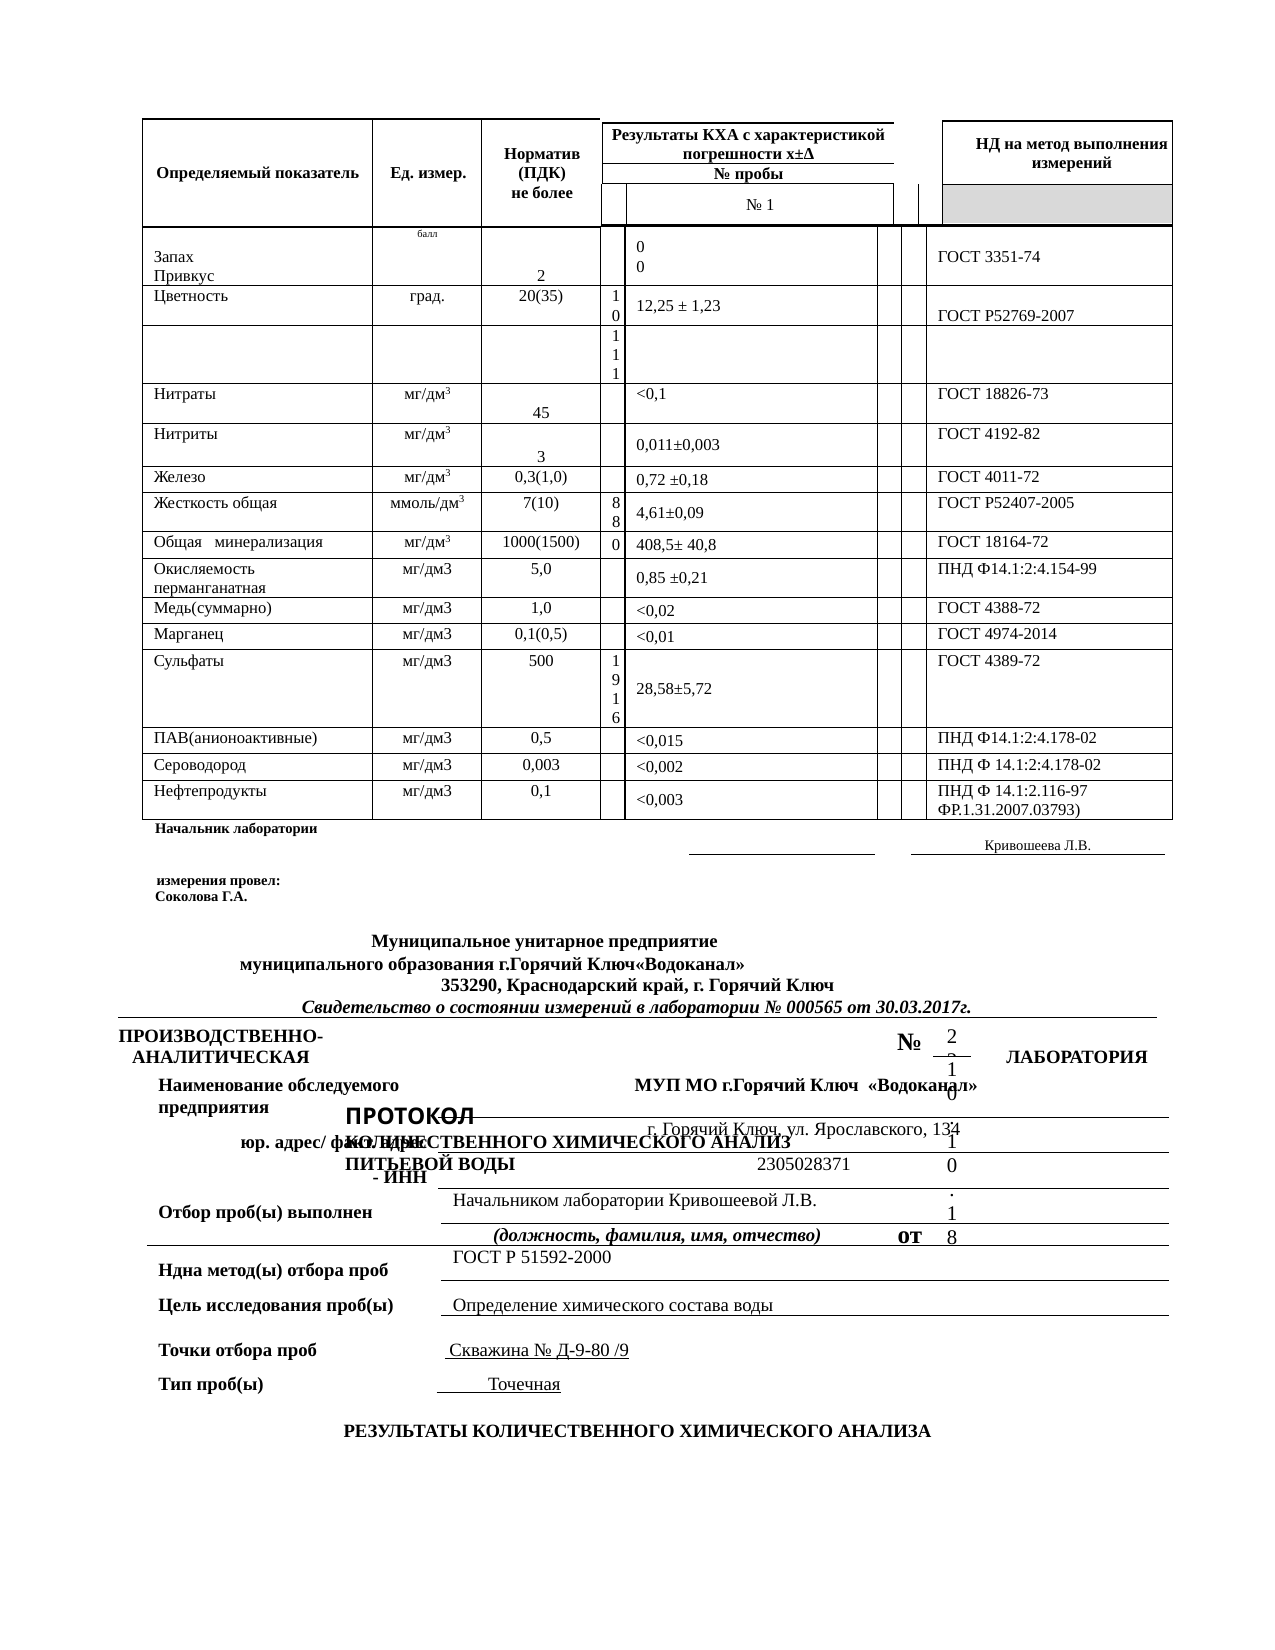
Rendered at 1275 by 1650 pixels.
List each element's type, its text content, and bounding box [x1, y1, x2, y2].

table_cell [902, 467, 926, 492]
table_cell Общая минерализация [143, 532, 372, 557]
table_cell 111 [601, 326, 624, 383]
table_cell ПНД Ф14.1:2:4.178-02 [927, 728, 1172, 753]
table_header № [817, 1024, 933, 1056]
table_cell [878, 781, 901, 819]
table_cell [601, 467, 624, 492]
table_cell 1000(1500) [482, 532, 600, 557]
table_cell [601, 559, 624, 597]
table_cell [902, 424, 926, 466]
table_cell <0,003 [626, 781, 877, 819]
table_cell [919, 184, 942, 223]
table_header НД на метод выполнения измерений [943, 122, 1172, 184]
table_cell (должность, фамилия, имя, отчество) [997, 1224, 1169, 1245]
table_cell Скважина № Д-9-80 /9 [433, 1315, 1169, 1361]
table_cell ГОСТ 18164-72 [927, 532, 1172, 557]
table_cell Железо [143, 467, 372, 492]
table_header Результаты КХА с характеристикой погрешности x±∆ [603, 124, 894, 163]
table_cell <0,02 [626, 598, 877, 623]
table_cell ПАВ(анионоактивные) [143, 728, 372, 753]
table_cell Медь(суммарно) [143, 598, 372, 623]
table_cell 3 [482, 424, 600, 466]
table_cell Жесткость общая [143, 493, 372, 531]
table_cell [875, 854, 911, 905]
table_cell [878, 650, 901, 727]
table_cell Нефтепродукты [143, 781, 372, 819]
table_cell мг/дм3 [373, 424, 481, 466]
table_cell Окисляемость перманганатная [143, 559, 372, 597]
text Производственно-аналитическая [118, 1025, 334, 1068]
table_cell 5,0 [482, 559, 600, 597]
table_cell Сероводород [143, 754, 372, 779]
table_header 22 [933, 1024, 971, 1056]
table_cell [878, 598, 901, 623]
table_cell [601, 384, 624, 422]
table_cell Запах Привкус [143, 228, 372, 285]
table_cell Точечная [425, 1361, 1169, 1395]
table_cell [902, 559, 926, 597]
table_cell [373, 326, 481, 383]
table_cell [878, 467, 901, 492]
table_cell ГОСТ 4388-72 [927, 598, 1172, 623]
table_cell 2305028371 [997, 1153, 1169, 1187]
table_cell 45 [482, 384, 600, 422]
table_cell мг/дм3 [373, 467, 481, 492]
table_cell мг/дм3 [373, 532, 481, 557]
text 353290, Краснодарский край, г. Горячий Ключ [118, 974, 1157, 996]
table_cell 12,25 ± 1,23 [626, 286, 877, 324]
table_header Начальник лаборатории [144, 820, 662, 853]
table_header МУП МО г.Горячий Ключ «Водоканал» [997, 1074, 1169, 1117]
table_cell [143, 326, 372, 383]
table_cell ГОСТ Р 51592-2000 [441, 1246, 1169, 1280]
table_cell Нитраты [143, 384, 372, 422]
table_cell 500 [482, 650, 600, 727]
table_header [875, 820, 911, 853]
table_header Ед. измер. [373, 120, 481, 226]
table_cell [878, 326, 901, 383]
table_cell Точки отбора проб [147, 1315, 433, 1361]
table_cell [878, 227, 901, 285]
table_cell 0,1 [482, 781, 600, 819]
table_cell [894, 184, 918, 223]
table_cell <0,015 [626, 728, 877, 753]
text Муниципальное унитарное предприятие [118, 924, 1098, 953]
table_cell [601, 624, 624, 649]
table_cell 408,5± 40,8 [626, 532, 877, 557]
table_cell ГОСТ 4011-72 [927, 467, 1172, 492]
table_cell [902, 493, 926, 531]
table_cell 0 0 [626, 227, 877, 285]
table_cell Тип проб(ы) [147, 1361, 425, 1395]
table_cell мг/дм3 [373, 728, 481, 753]
table_header [912, 855, 1165, 879]
table_cell [601, 781, 624, 819]
text лаборатория [997, 1025, 1157, 1068]
table_header [689, 820, 875, 853]
table_cell 20(35) [482, 286, 600, 324]
table_cell № 1 [627, 184, 893, 223]
table_cell [878, 754, 901, 779]
table_cell 4,61±0,09 [626, 493, 877, 531]
table_header [601, 120, 942, 184]
table_cell 0,72 ±0,18 [626, 467, 877, 492]
table_cell Ндна метод(ы) отбора проб [147, 1246, 441, 1280]
table_cell (должность, фамилия, имя, отчество) [147, 1223, 334, 1245]
table_cell [902, 227, 926, 285]
table_cell ГОСТ Р52769-2007 [927, 286, 1172, 324]
table_cell Отбор проб(ы) выполнен [147, 1188, 334, 1222]
table_cell мг/дм3 [373, 781, 481, 819]
table_cell [601, 227, 624, 285]
table_cell мг/дм3 [373, 754, 481, 779]
table_cell ГОСТ 4389-72 [927, 650, 1172, 727]
table_cell [912, 880, 1165, 905]
table_header [971, 1024, 997, 1249]
table_cell [878, 532, 901, 557]
table_cell юр. адрес/ факт. адрес [147, 1117, 334, 1152]
table_cell град. [373, 286, 481, 324]
table_cell мг/дм3 [373, 598, 481, 623]
table_cell мг/дм3 [373, 384, 481, 422]
table_cell Цель исследования проб(ы) [147, 1280, 441, 1315]
table_cell мг/дм3 [373, 624, 481, 649]
table_cell [601, 754, 624, 779]
table_cell ГОСТ 4974-2014 [927, 624, 1172, 649]
table_cell 0,3(1,0) [482, 467, 600, 492]
table_cell 88 [601, 493, 624, 531]
table_cell Марганец [143, 624, 372, 649]
table_cell 10 [601, 286, 624, 324]
table_cell 0,85 ±0,21 [626, 559, 877, 597]
table_cell [626, 326, 877, 383]
table_cell ммоль/дм3 [373, 493, 481, 531]
table_cell [902, 532, 926, 557]
table_header Норматив (ПДК) не более [482, 120, 600, 226]
table_cell ГОСТ 4192-82 [927, 424, 1172, 466]
table_cell балл [373, 228, 481, 285]
table_cell от [817, 1056, 933, 1249]
text РЕЗУЛЬТАТЫ КОЛИЧЕСТВЕННОГО ХИМИЧЕСКОГО АНАЛИЗА [118, 1420, 1157, 1441]
table_cell <0,002 [626, 754, 877, 779]
table_cell [902, 598, 926, 623]
table_cell 7(10) [482, 493, 600, 531]
table_cell 1916 [601, 650, 624, 727]
text муниципального образования г.Горячий Ключ«Водоканал» [118, 953, 1098, 974]
table_cell Определение химического состава воды [441, 1281, 1169, 1315]
table_cell г. Горячий Ключ, ул. Ярославского, 134 [997, 1118, 1169, 1152]
table_header [662, 820, 689, 853]
table_cell <0,01 [626, 624, 877, 649]
table_cell [902, 754, 926, 779]
table_cell 28,58±5,72 [626, 650, 877, 727]
text Свидетельство о состоянии измерений в лаборатории № 000565 от 30.03.2017г. [118, 996, 1157, 1017]
table_cell 1,0 [482, 598, 600, 623]
table_cell ПНД Ф 14.1:2.116-97 ФР.1.31.2007.03793) [927, 781, 1172, 819]
table_cell [878, 286, 901, 324]
table_cell [878, 559, 901, 597]
table_cell 0,011±0,003 [626, 424, 877, 466]
table_cell [902, 326, 926, 383]
table_cell мг/дм3 [373, 650, 481, 727]
table_cell [602, 184, 626, 223]
table_cell [927, 326, 1172, 383]
table_cell [902, 624, 926, 649]
table_cell 0 [601, 532, 624, 557]
table_cell ГОСТ Р52407-2005 [927, 493, 1172, 531]
table_cell ПНД Ф14.1:2:4.154-99 [927, 559, 1172, 597]
table_cell [878, 728, 901, 753]
table_cell [601, 598, 624, 623]
table_cell <0,1 [626, 384, 877, 422]
table_cell ПНД Ф 14.1:2:4.178-02 [927, 754, 1172, 779]
table_cell ГОСТ 18826-73 [927, 384, 1172, 422]
table_cell [943, 185, 1172, 223]
table_cell [601, 424, 624, 466]
table_cell [902, 384, 926, 422]
table_header Кривошеева Л.В. [911, 820, 1164, 853]
table_cell мг/дм3 [373, 559, 481, 597]
table_cell [878, 493, 901, 531]
table_cell Цветность [143, 286, 372, 324]
table_header Наименование обследуемого предприятия [147, 1074, 334, 1117]
table_cell Нитриты [143, 424, 372, 466]
table_cell измерения провел: Соколова Г.А. [144, 854, 662, 905]
table_cell Сульфаты [143, 650, 372, 727]
table_cell 0,003 [482, 754, 600, 779]
table_header Протокол количественного химического анализ питьевой воды [334, 1024, 816, 1249]
table_cell № пробы [603, 164, 894, 183]
table_cell 0,5 [482, 728, 600, 753]
table_cell [878, 624, 901, 649]
table_cell 0,1(0,5) [482, 624, 600, 649]
table_cell [878, 424, 901, 466]
table_cell ГОСТ 3351-74 [927, 227, 1172, 285]
table_cell [902, 728, 926, 753]
table_cell 2 [482, 228, 600, 285]
table_cell [662, 854, 689, 905]
table_cell [902, 650, 926, 727]
table_cell [902, 781, 926, 819]
table_cell - ИНН [147, 1152, 334, 1187]
table_cell Начальником лаборатории Кривошеевой Л.В. [997, 1189, 1169, 1222]
table_cell [482, 326, 600, 383]
table_header Определяемый показатель [143, 120, 372, 226]
table_cell [878, 384, 901, 422]
table_cell [601, 728, 624, 753]
table_cell 10.10.18 [933, 1057, 971, 1249]
table_cell [689, 855, 875, 905]
table_cell [902, 286, 926, 324]
